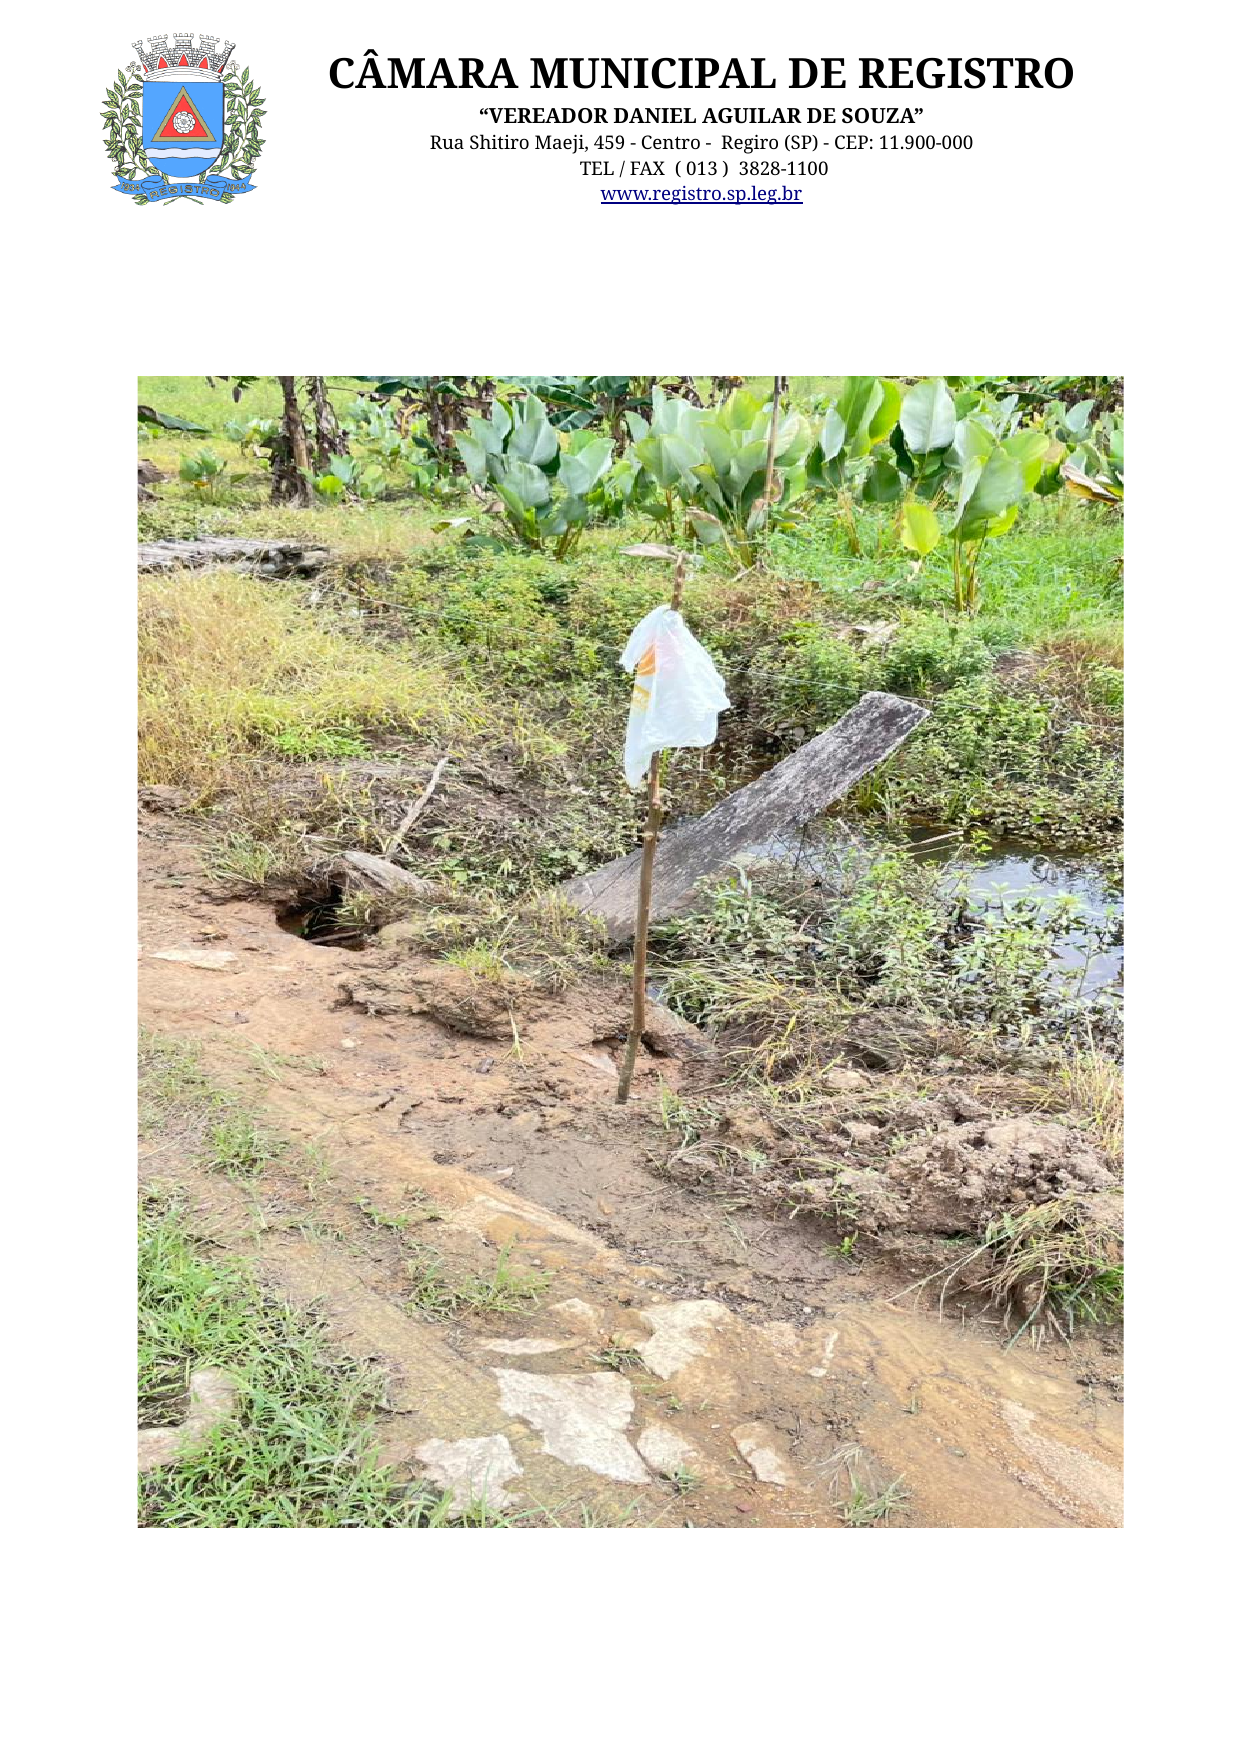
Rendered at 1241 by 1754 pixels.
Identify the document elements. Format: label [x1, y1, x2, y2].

picture [137, 376, 1124, 1528]
